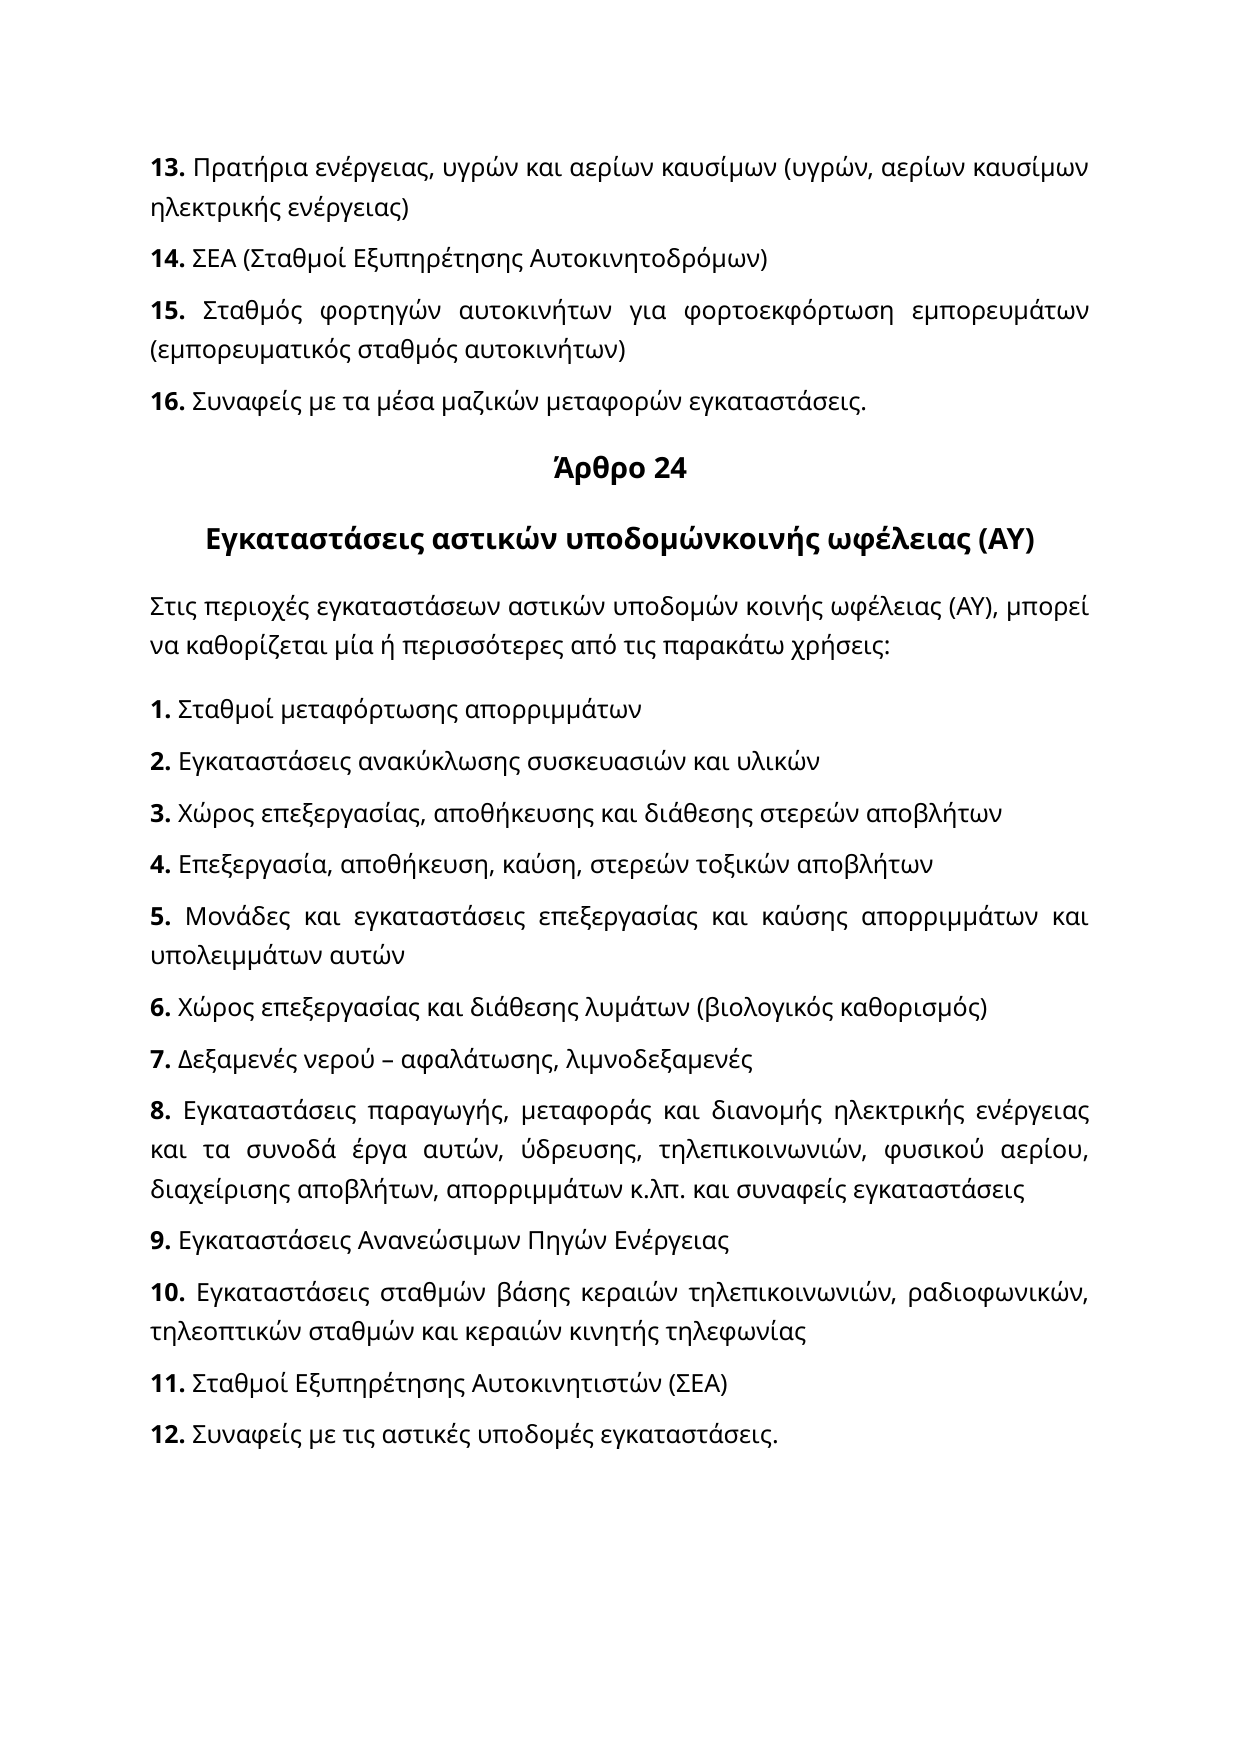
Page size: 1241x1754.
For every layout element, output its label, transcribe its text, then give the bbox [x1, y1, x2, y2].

text 11. Σταθμοί Εξυπηρέτησης Αυτοκινητιστών (ΣΕΑ) [150, 1365, 1090, 1399]
text 9. Εγκαταστάσεις Ανανεώσιμων Πηγών Ενέργειας [150, 1223, 1090, 1257]
subtitle Εγκαταστάσεις αστικών υποδομώνκοινής ωφέλειας (ΑΥ) [150, 518, 1090, 558]
text 14. ΣΕΑ (Σταθμοί Εξυπηρέτησης Αυτοκινητοδρόμων) [150, 241, 1090, 275]
text 12. Συναφείς με τις αστικές υποδομές εγκαταστάσεις. [150, 1417, 1090, 1451]
text 1. Σταθμοί μεταφόρτωσης απορριμμάτων [150, 692, 1090, 726]
text 10. Εγκαταστάσεις σταθμών βάσης κεραιών τηλεπικοινωνιών, ραδιοφωνικών, τηλεοπτικών σταθμών και κεραιών κινητής τηλεφωνίας [150, 1274, 1090, 1348]
text Στις περιοχές εγκαταστάσεων αστικών υποδομών κοινής ωφέλειας (ΑΥ), μπορεί να καθορίζεται μία ή περισσότερες από τις παρακάτω χρήσεις: [150, 589, 1090, 662]
subtitle Άρθρο 24 [150, 447, 1090, 487]
text 8. Εγκαταστάσεις παραγωγής, μεταφοράς και διανομής ηλεκτρικής ενέργειας και τα συνοδά έργα αυτών, ύδρευσης, τηλεπικοινωνιών, φυσικού αερίου, διαχείρισης αποβλήτων, απορριμμάτων κ.λπ. και συναφείς εγκαταστάσεις [150, 1093, 1090, 1205]
text 2. Εγκαταστάσεις ανακύκλωσης συσκευασιών και υλικών [150, 744, 1090, 778]
text 3. Χώρος επεξεργασίας, αποθήκευσης και διάθεσης στερεών αποβλήτων [150, 795, 1090, 829]
text 5. Μονάδες και εγκαταστάσεις επεξεργασίας και καύσης απορριμμάτων και υπολειμμάτων αυτών [150, 899, 1090, 972]
text 15. Σταθμός φορτηγών αυτοκινήτων για φορτοεκφόρτωση εμπορευμάτων (εμπορευματικός σταθμός αυτοκινήτων) [150, 292, 1090, 366]
text 4. Επεξεργασία, αποθήκευση, καύση, στερεών τοξικών αποβλήτων [150, 847, 1090, 881]
text 6. Χώρος επεξεργασίας και διάθεσης λυμάτων (βιολογικός καθορισμός) [150, 989, 1090, 1024]
text 13. Πρατήρια ενέργειας, υγρών και αερίων καυσίμων (υγρών, αερίων καυσίμων ηλεκτρικής ενέργειας) [150, 150, 1090, 223]
text 16. Συναφείς με τα μέσα μαζικών μεταφορών εγκαταστάσεις. [150, 383, 1090, 417]
text 7. Δεξαμενές νερού – αφαλάτωσης, λιμνοδεξαμενές [150, 1041, 1090, 1075]
